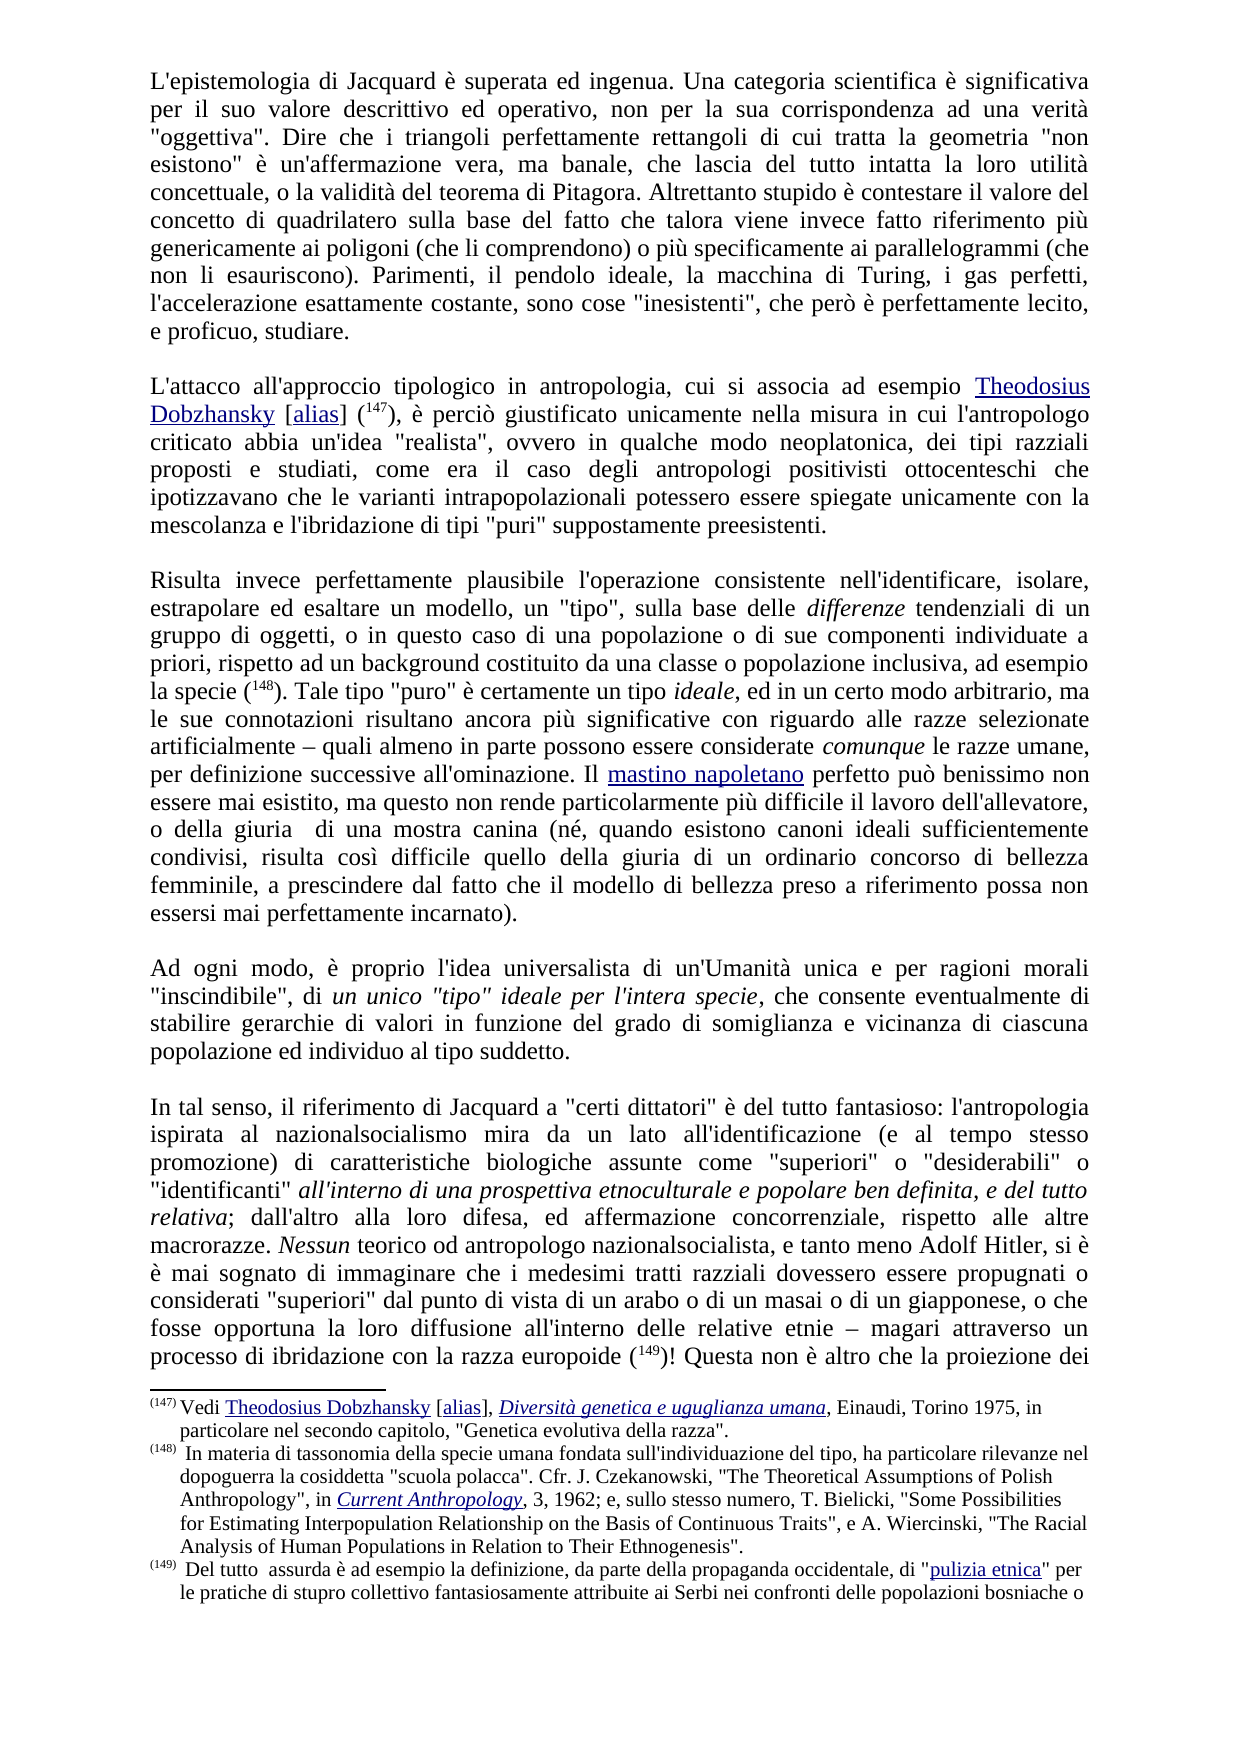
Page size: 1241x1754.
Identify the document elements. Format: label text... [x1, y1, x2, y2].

text Ad ogni modo, è proprio l'idea universalista di un'Umanità unica e per ragioni morali "inscindibile", di un unico "tipo" ideale per l'intera specie, che consente eventualmente di stabilire gerarchie di valori in funzione del grado di somiglianza e vicinanza di ciascuna popolazione ed individuo al tipo suddetto. [150, 954, 1090, 1065]
list Vedi Theodosius Dobzhansky [alias], Diversità genetica e uguglianza umana, Einaudi, Torino 1975, in particolare nel secondo capitolo, "Genetica evolutiva della razza". [150, 1396, 1090, 1442]
list In materia di tassonomia della specie umana fondata sull'individuazione del tipo, ha particolare rilevanze nel dopoguerra la cosiddetta "scuola polacca". Cfr. J. Czekanowski, "The Theoretical Assumptions of Polish Anthropology", in Current Anthropology, 3, 1962; e, sullo stesso numero, T. Bielicki, "Some Possibilities for Estimating Interpopulation Relationship on the Basis of Continuous Traits", e A. Wiercinski, "The Racial Analysis of Human Populations in Relation to Their Ethnogenesis". [150, 1442, 1090, 1558]
list Del tutto assurda è ad esempio la definizione, da parte della propaganda occidentale, di "pulizia etnica" per le pratiche di stupro collettivo fantasiosamente attribuite ai Serbi nei confronti delle popolazioni bosniache o [150, 1558, 1090, 1604]
text L'attacco all'approccio tipologico in antropologia, cui si associa ad esempio Theodosius Dobzhansky [alias] (), è perciò giustificato unicamente nella misura in cui l'antropologo criticato abbia un'idea "realista", ovvero in qualche modo neoplatonica, dei tipi razziali proposti e studiati, come era il caso degli antropologi positivisti ottocenteschi che ipotizzavano che le varianti intrapopolazionali potessero essere spiegate unicamente con la mescolanza e l'ibridazione di tipi "puri" suppostamente preesistenti. [150, 372, 1090, 538]
text Risulta invece perfettamente plausibile l'operazione consistente nell'identificare, isolare, estrapolare ed esaltare un modello, un "tipo", sulla base delle differenze tendenziali di un gruppo di oggetti, o in questo caso di una popolazione o di sue componenti individuate a priori, rispetto ad un background costituito da una classe o popolazione inclusiva, ad esempio la specie (). Tale tipo "puro" è certamente un tipo ideale, ed in un certo modo arbitrario, ma le sue connotazioni risultano ancora più significative con riguardo alle razze selezionate artificialmente – quali almeno in parte possono essere considerate comunque le razze umane, per definizione successive all'ominazione. Il mastino napoletano perfetto può benissimo non essere mai esistito, ma questo non rende particolarmente più difficile il lavoro dell'allevatore, o della giuria di una mostra canina (né, quando esistono canoni ideali sufficientemente condivisi, risulta così difficile quello della giuria di un ordinario concorso di bellezza femminile, a prescindere dal fatto che il modello di bellezza preso a riferimento possa non essersi mai perfettamente incarnato). [150, 566, 1090, 926]
text In tal senso, il riferimento di Jacquard a "certi dittatori" è del tutto fantasioso: l'antropologia ispirata al nazionalsocialismo mira da un lato all'identificazione (e al tempo stesso promozione) di caratteristiche biologiche assunte come "superiori" o "desiderabili" o "identificanti" all'interno di una prospettiva etnoculturale e popolare ben definita, e del tutto relativa; dall'altro alla loro difesa, ed affermazione concorrenziale, rispetto alle altre macrorazze. Nessun teorico od antropologo nazionalsocialista, e tanto meno Adolf Hitler, si è è mai sognato di immaginare che i medesimi tratti razziali dovessero essere propugnati o considerati "superiori" dal punto di vista di un arabo o di un masai o di un giapponese, o che fosse opportuna la loro diffusione all'interno delle relative etnie – magari attraverso un processo di ibridazione con la razza europoide ()! Questa non è altro che la proiezione dei [150, 1093, 1090, 1370]
text L'epistemologia di Jacquard è superata ed ingenua. Una categoria scientifica è significativa per il suo valore descrittivo ed operativo, non per la sua corrispondenza ad una verità "oggettiva". Dire che i triangoli perfettamente rettangoli di cui tratta la geometria "non esistono" è un'affermazione vera, ma banale, che lascia del tutto intatta la loro utilità concettuale, o la validità del teorema di Pitagora. Altrettanto stupido è contestare il valore del concetto di quadrilatero sulla base del fatto che talora viene invece fatto riferimento più genericamente ai poligoni (che li comprendono) o più specificamente ai parallelogrammi (che non li esauriscono). Parimenti, il pendolo ideale, la macchina di Turing, i gas perfetti, l'accelerazione esattamente costante, sono cose "inesistenti", che però è perfettamente lecito, e proficuo, studiare. [150, 67, 1090, 344]
